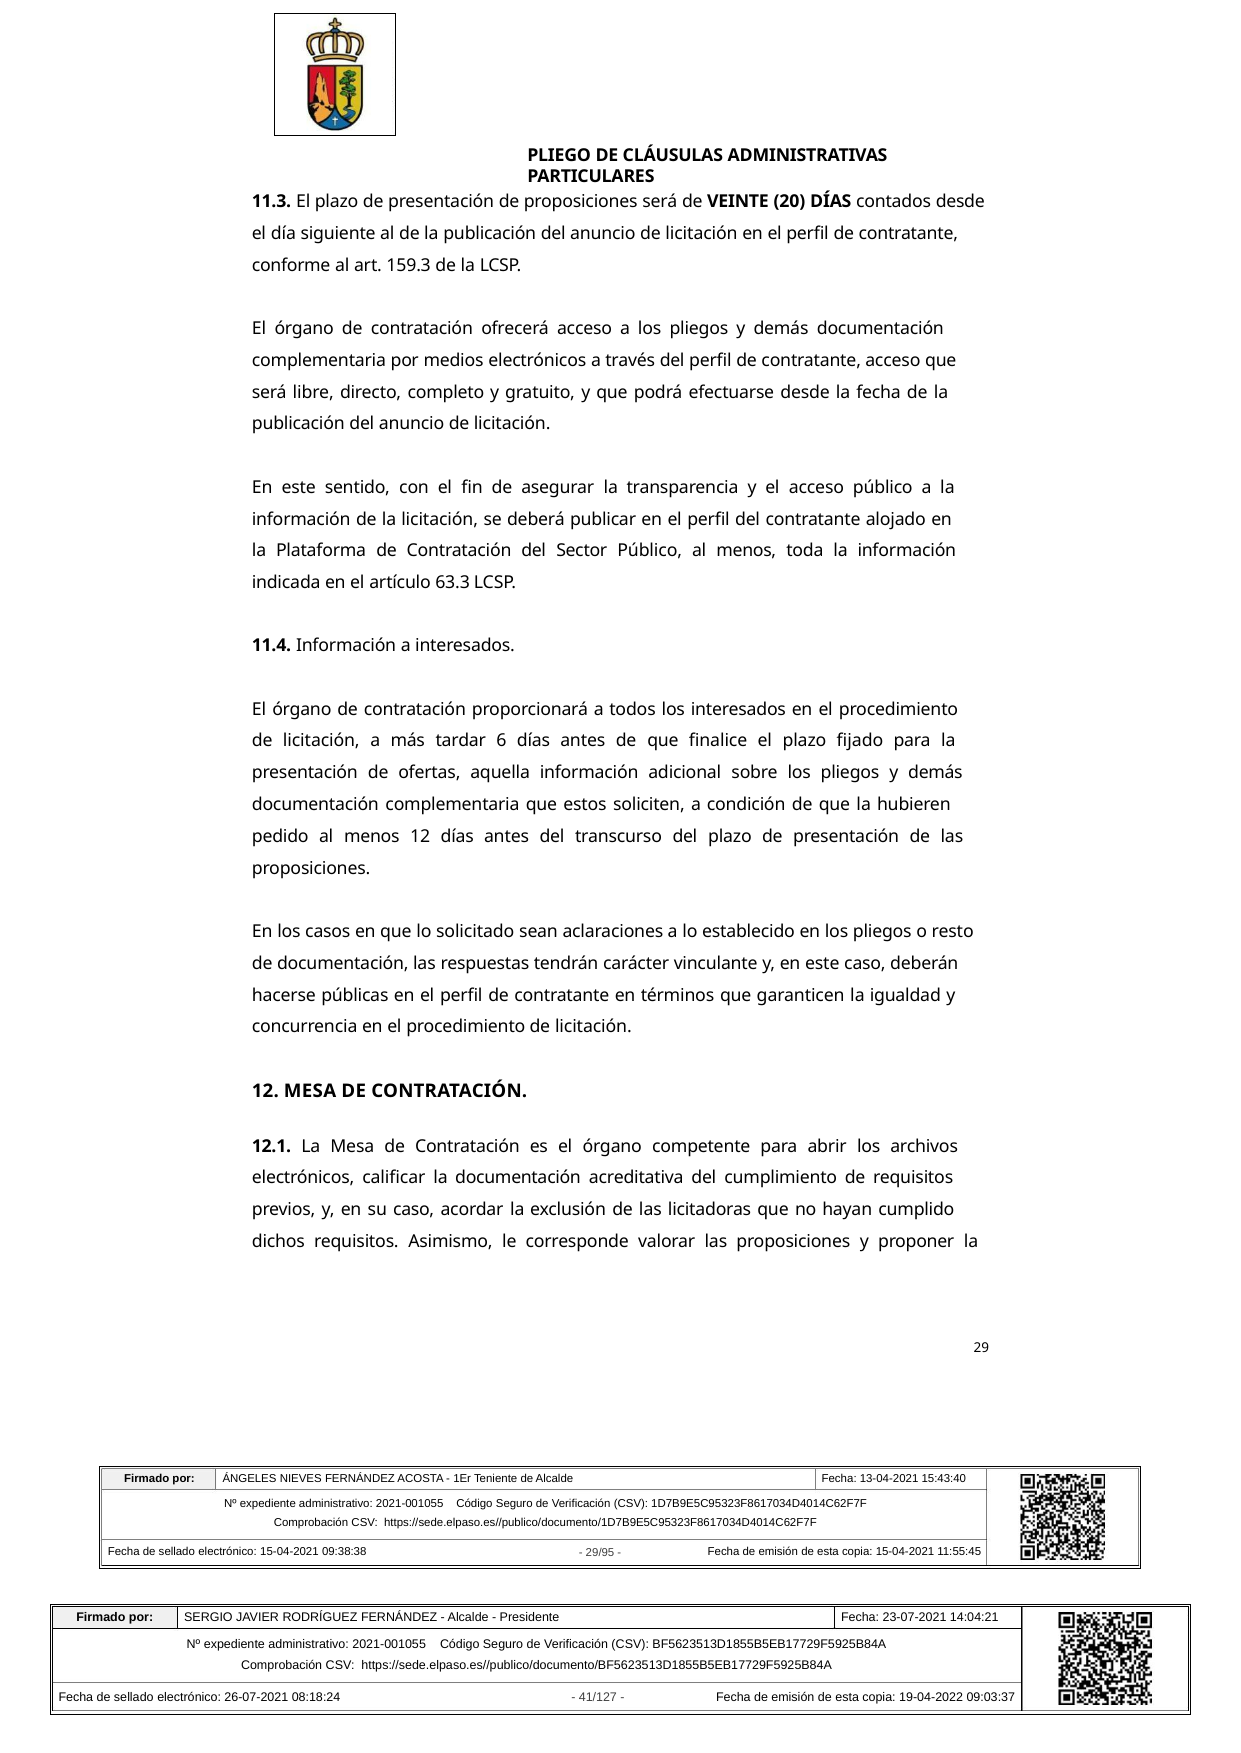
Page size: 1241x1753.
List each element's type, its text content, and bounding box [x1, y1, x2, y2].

text publicación del anuncio de licitación. [252, 413, 1013, 434]
text ÁNGELES NIEVES FERNÁNDEZ ACOSTA - 1Er Teniente de Alcalde [222, 1473, 601, 1485]
text El órgano de contratación ofrecerá acceso a los pliegos y demás documentación [252, 318, 1013, 338]
text complementaria por medios electrónicos a través del perfil de contratante, acceso que [252, 350, 1013, 370]
text presentación de ofertas, aquella información adicional sobre los pliegos y demás [252, 762, 1013, 783]
text Comprobación CSV: https://sede.elpaso.es//publico/documento/BF5623513D1855B5EB17729F5925B84A [241, 1658, 912, 1672]
text 1.4. Información a interesados. [261, 635, 544, 656]
picture [275, 14, 395, 135]
text Nº expediente administrativo: 2021-001055 Código Seguro de Verificación (CSV): 1D7B9E5C95323F8617034D4014C62F7F [224, 1498, 889, 1511]
text conforme al art. 159.3 de la LCSP. [252, 255, 1013, 275]
picture [51, 1605, 1190, 1714]
text Fecha de sellado electrónico: 26-07-2021 08:18:24 [58, 1690, 365, 1704]
text Firmado por: [124, 1473, 211, 1485]
text El órgano de contratación proporcionará a todos los interesados en el procedimiento [252, 699, 1013, 719]
text PLIEGO DE CLÁUSULAS ADMINISTRATIVAS PARTICULARES [527, 145, 1013, 187]
text la Plataforma de Contratación del Sector Público, al menos, toda la información [252, 540, 1013, 561]
text hacerse públicas en el perfil de contratante en términos que garanticen la igualdad y [252, 985, 1013, 1005]
text En este sentido, con el fin de asegurar la transparencia y el acceso público a la [252, 477, 1013, 497]
text 2.1. La Mesa de Contratación es el órgano competente para abrir los archivos [261, 1135, 1013, 1156]
text Comprobación CSV: https://sede.elpaso.es//publico/documento/1D7B9E5C95323F8617034D4014C62F7F [273, 1517, 889, 1529]
text previos, y, en su caso, acordar la exclusión de las licitadoras que no hayan cumplido [252, 1199, 1013, 1220]
text Fecha: 13-04-2021 15:43:40 [821, 1473, 987, 1485]
picture [100, 1467, 1140, 1568]
text 1 [252, 191, 261, 212]
text 1.3. El plazo de presentación de proposiciones será de VEINTE (20) DÍAS contados desde [261, 191, 1013, 212]
text documentación complementaria que estos soliciten, a condición de que la hubieren [252, 794, 1013, 814]
text indicada en el artículo 63.3 LCSP. [252, 572, 1013, 593]
text dichos requisitos. Asimismo, le corresponde valorar las proposiciones y proponer la [252, 1231, 1013, 1252]
text Fecha de sellado electrónico: 15-04-2021 09:38:38 [108, 1546, 390, 1558]
text - 41/127 - [571, 1691, 643, 1705]
text será libre, directo, completo y gratuito, y que podrá efectuarse desde la fecha de la [252, 382, 1013, 402]
text 1 [252, 1135, 261, 1156]
text proposiciones. [252, 858, 1013, 878]
text Fecha de emisión de esta copia: 19-04-2022 09:03:37 [716, 1690, 1040, 1704]
text - 29/95 - [578, 1546, 638, 1559]
text el día siguiente al de la publicación del anuncio de licitación en el perfil de contratante, [252, 223, 1013, 244]
text 1 [252, 635, 261, 656]
text En los casos en que lo solicitado sean aclaraciones a lo establecido en los pliegos o resto [252, 921, 1013, 941]
text 1 [252, 1079, 262, 1103]
text Fecha: 23-07-2021 14:04:21 [841, 1610, 1022, 1624]
text Fecha de emisión de esta copia: 15-04-2021 11:55:45 [707, 1546, 1006, 1558]
text de documentación, las respuestas tendrán carácter vinculante y, en este caso, deberán [252, 953, 1013, 973]
text de licitación, a más tardar 6 días antes de que finalice el plazo fijado para la [252, 730, 1013, 751]
text SERGIO JAVIER RODRÍGUEZ FERNÁNDEZ - Alcalde - Presidente [184, 1610, 586, 1624]
text Nº expediente administrativo: 2021-001055 Código Seguro de Verificación (CSV): BF5623513D1855B5EB17729F5925B84A [186, 1638, 912, 1652]
text Firmado por: [76, 1610, 172, 1624]
text electrónicos, calificar la documentación acreditativa del cumplimiento de requisitos [252, 1167, 1013, 1188]
text 2. MESA DE CONTRATACIÓN. [262, 1079, 550, 1103]
text información de la licitación, se deberá publicar en el perfil del contratante alojado en [252, 509, 1013, 529]
text pedido al menos 12 días antes del transcurso del plazo de presentación de las [252, 826, 1013, 846]
text concurrencia en el procedimiento de licitación. [252, 1017, 1013, 1037]
text 29 [973, 1339, 1009, 1356]
